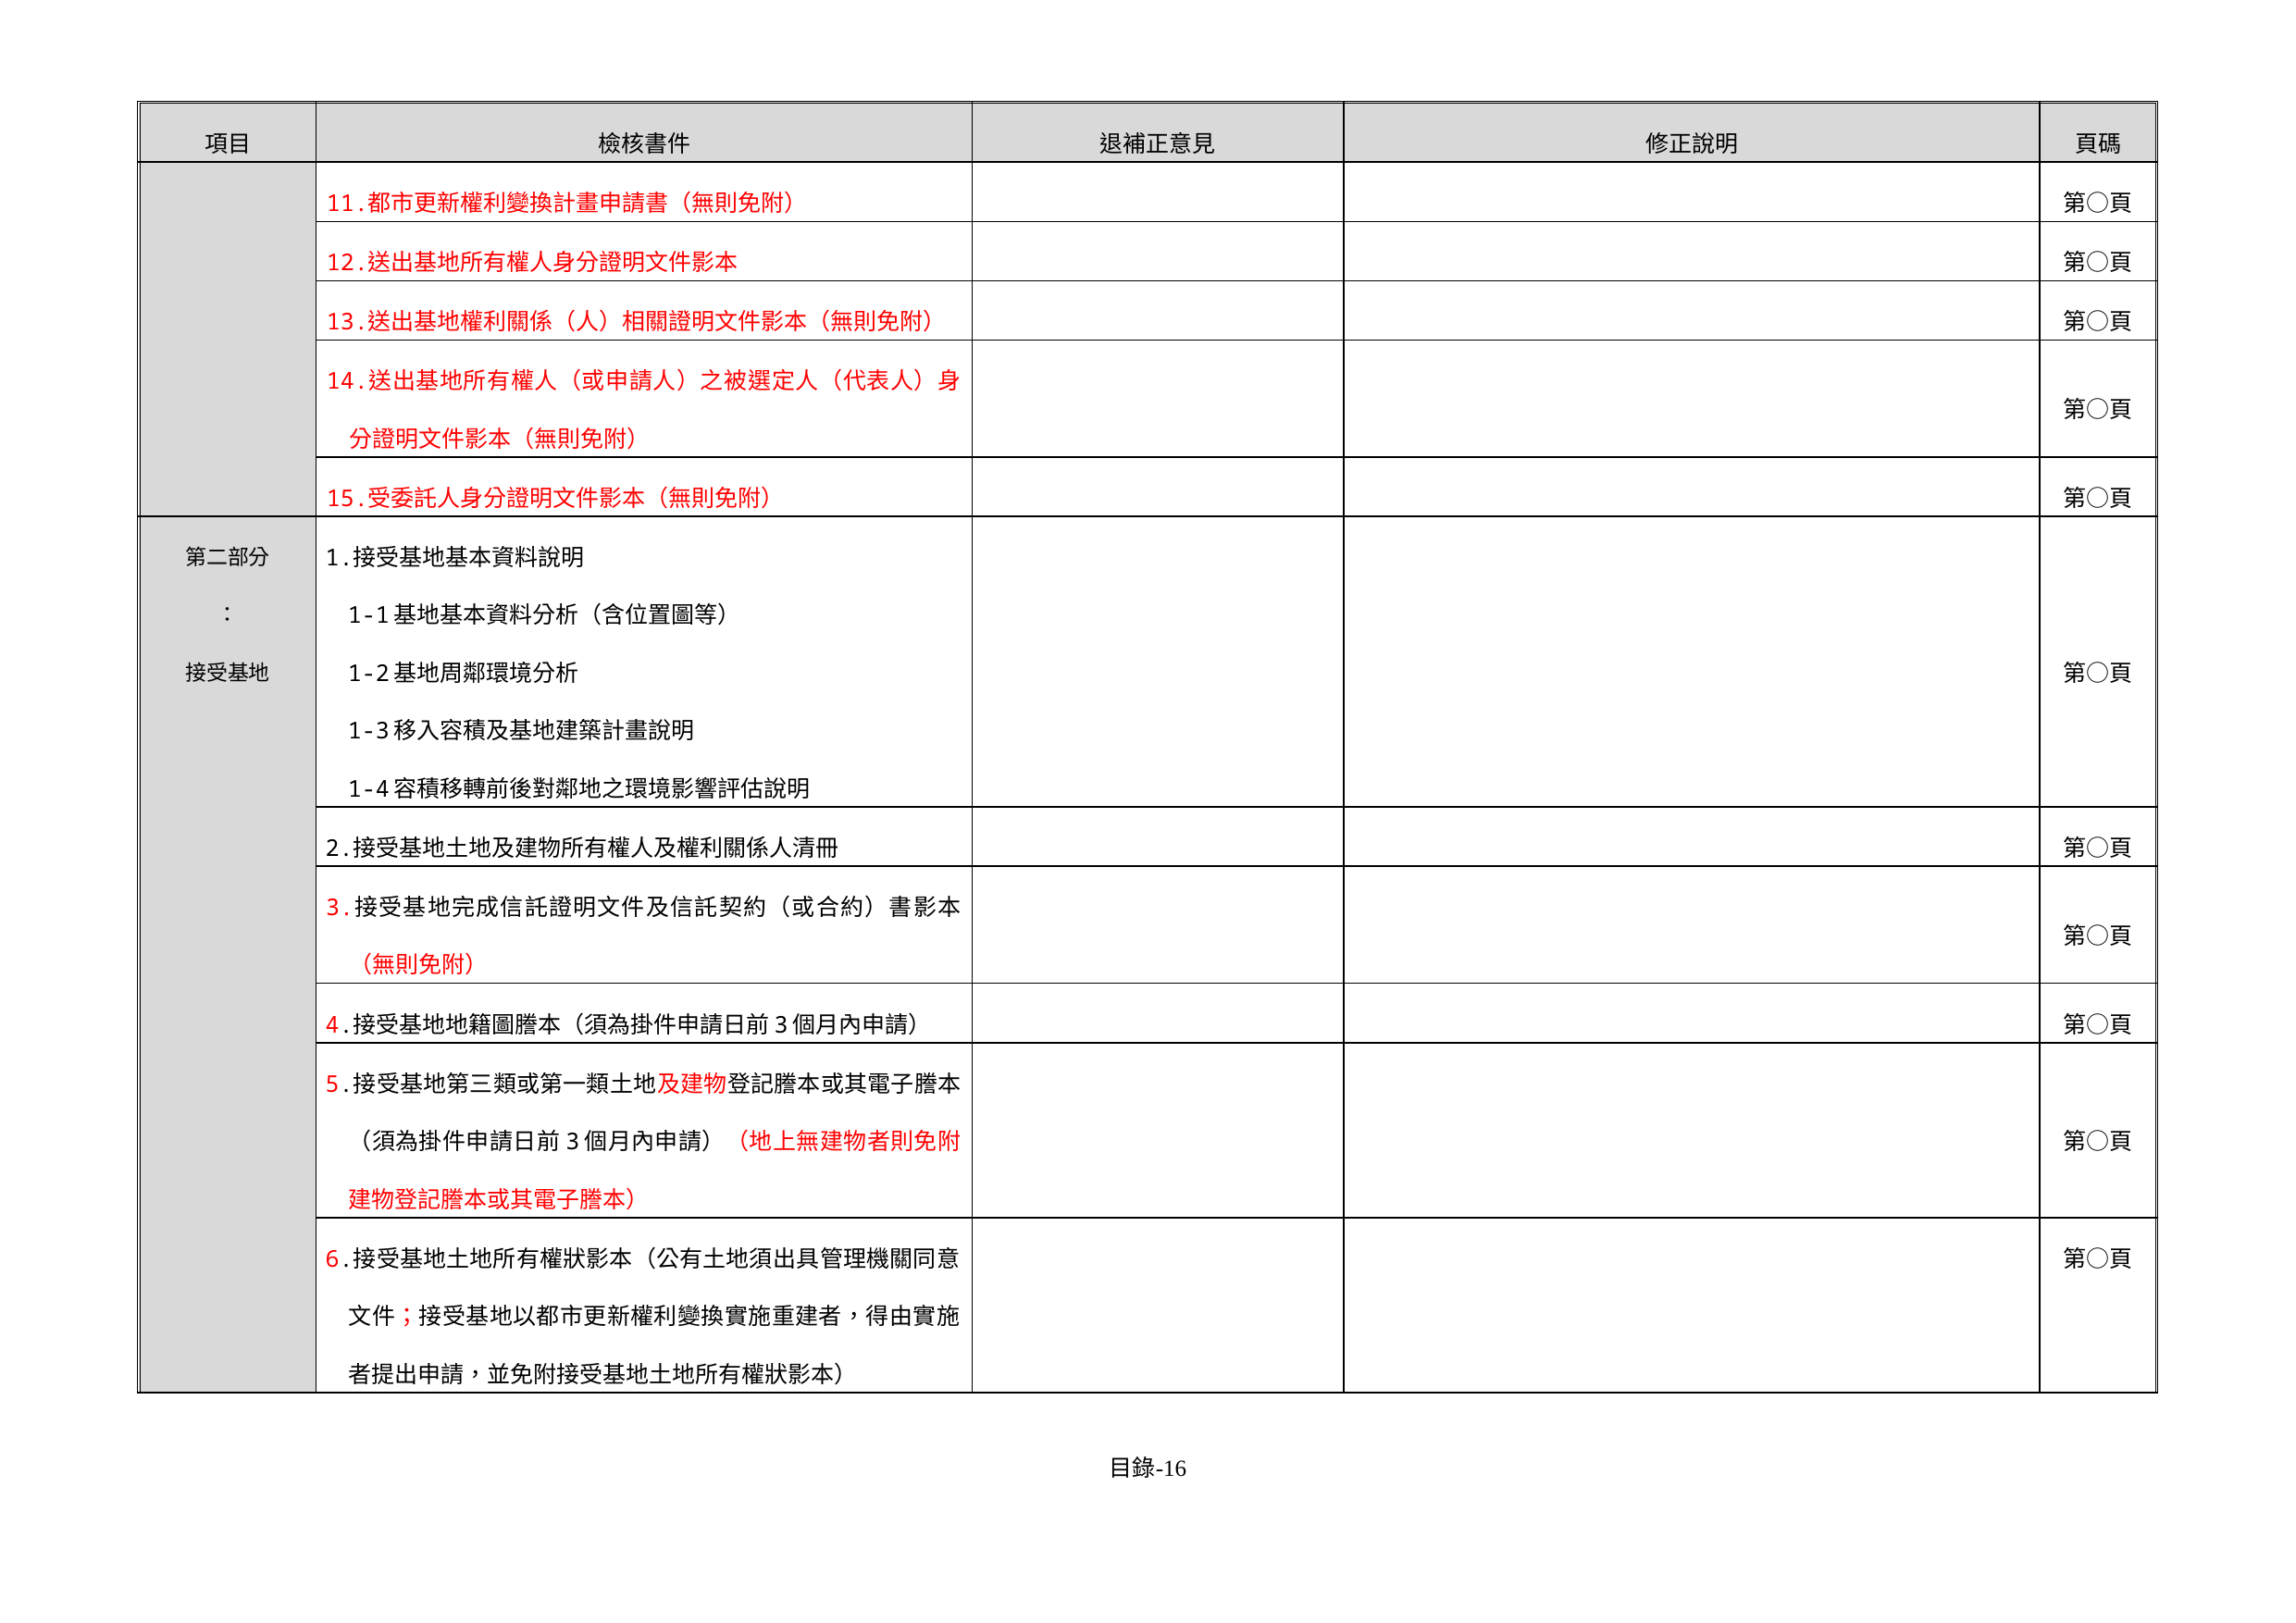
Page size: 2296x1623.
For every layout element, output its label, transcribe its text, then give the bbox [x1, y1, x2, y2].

table_cell 第○頁 [2041, 281, 2155, 340]
table_cell [973, 867, 1343, 983]
table_cell [1345, 341, 2039, 456]
table_cell [1345, 1219, 2039, 1392]
table_cell [973, 458, 1343, 515]
table_cell [1345, 1044, 2039, 1217]
table_cell 5.接受基地第三類或第一類土地及建物登記謄本或其電子謄本（須為掛件申請日前3個月內申請）（地上無建物者則免附建物登記謄本或其電子謄本） [316, 1044, 972, 1217]
table_cell [973, 984, 1343, 1042]
table_cell 2.接受基地土地及建物所有權人及權利關係人清冊 [316, 808, 972, 865]
table_header 修正說明 [1345, 104, 2039, 161]
table_cell [1345, 517, 2039, 806]
table_cell [1345, 458, 2039, 515]
table_cell [973, 808, 1343, 865]
table_header 退補正意見 [973, 104, 1343, 161]
table_cell 第○頁 [2041, 808, 2155, 865]
table_cell 第○頁 [2041, 341, 2155, 456]
table_cell 第○頁 [2041, 163, 2155, 220]
table_cell 第○頁 [2041, 984, 2155, 1042]
table_cell 3.接受基地完成信託證明文件及信託契約（或合約）書影本（無則免附） [316, 867, 972, 983]
table_cell [1345, 163, 2039, 220]
table_cell [1345, 867, 2039, 983]
table_cell 13.送出基地權利關係（人）相關證明文件影本（無則免附） [316, 281, 972, 340]
table_cell [973, 281, 1343, 340]
table_cell 4.接受基地地籍圖謄本（須為掛件申請日前3個月內申請） [316, 984, 972, 1042]
table_cell 1.接受基地基本資料說明 1-1基地基本資料分析（含位置圖等） 1-2基地周鄰環境分析 1-3移入容積及基地建築計畫說明 1-4容積移轉前後對鄰地之環境影響評估說明 [316, 517, 972, 806]
table_cell [141, 163, 316, 515]
table_cell [973, 163, 1343, 220]
table_cell 14.送出基地所有權人（或申請人）之被選定人（代表人）身分證明文件影本（無則免附） [316, 341, 972, 456]
table_cell [973, 1219, 1343, 1392]
table_cell 第○頁 [2041, 222, 2155, 279]
table_cell 第○頁 [2041, 867, 2155, 983]
table_header 頁碼 [2041, 104, 2155, 161]
table_cell 第○頁 [2041, 458, 2155, 515]
table_cell [973, 517, 1343, 806]
table_cell [1345, 281, 2039, 340]
table_cell 第○頁 [2041, 517, 2155, 806]
table_cell [973, 222, 1343, 279]
table_cell 12.送出基地所有權人身分證明文件影本 [316, 222, 972, 279]
table_cell 第○頁 [2041, 1044, 2155, 1217]
table_cell [973, 1044, 1343, 1217]
table_cell [1345, 222, 2039, 279]
table_header 項目 [141, 104, 316, 161]
table_header 檢核書件 [316, 104, 972, 161]
table_cell [973, 341, 1343, 456]
table_cell 11.都市更新權利變換計畫申請書（無則免附） [316, 163, 972, 220]
table_cell 第二部分 ： 接受基地 [141, 517, 316, 1392]
table_cell 6.接受基地土地所有權狀影本（公有土地須出具管理機關同意文件；接受基地以都市更新權利變換實施重建者，得由實施者提出申請，並免附接受基地土地所有權狀影本） [316, 1219, 972, 1392]
table_cell 第○頁 [2041, 1219, 2155, 1392]
table_cell 15.受委託人身分證明文件影本（無則免附） [316, 458, 972, 515]
table_cell [1345, 808, 2039, 865]
table_cell [1345, 984, 2039, 1042]
